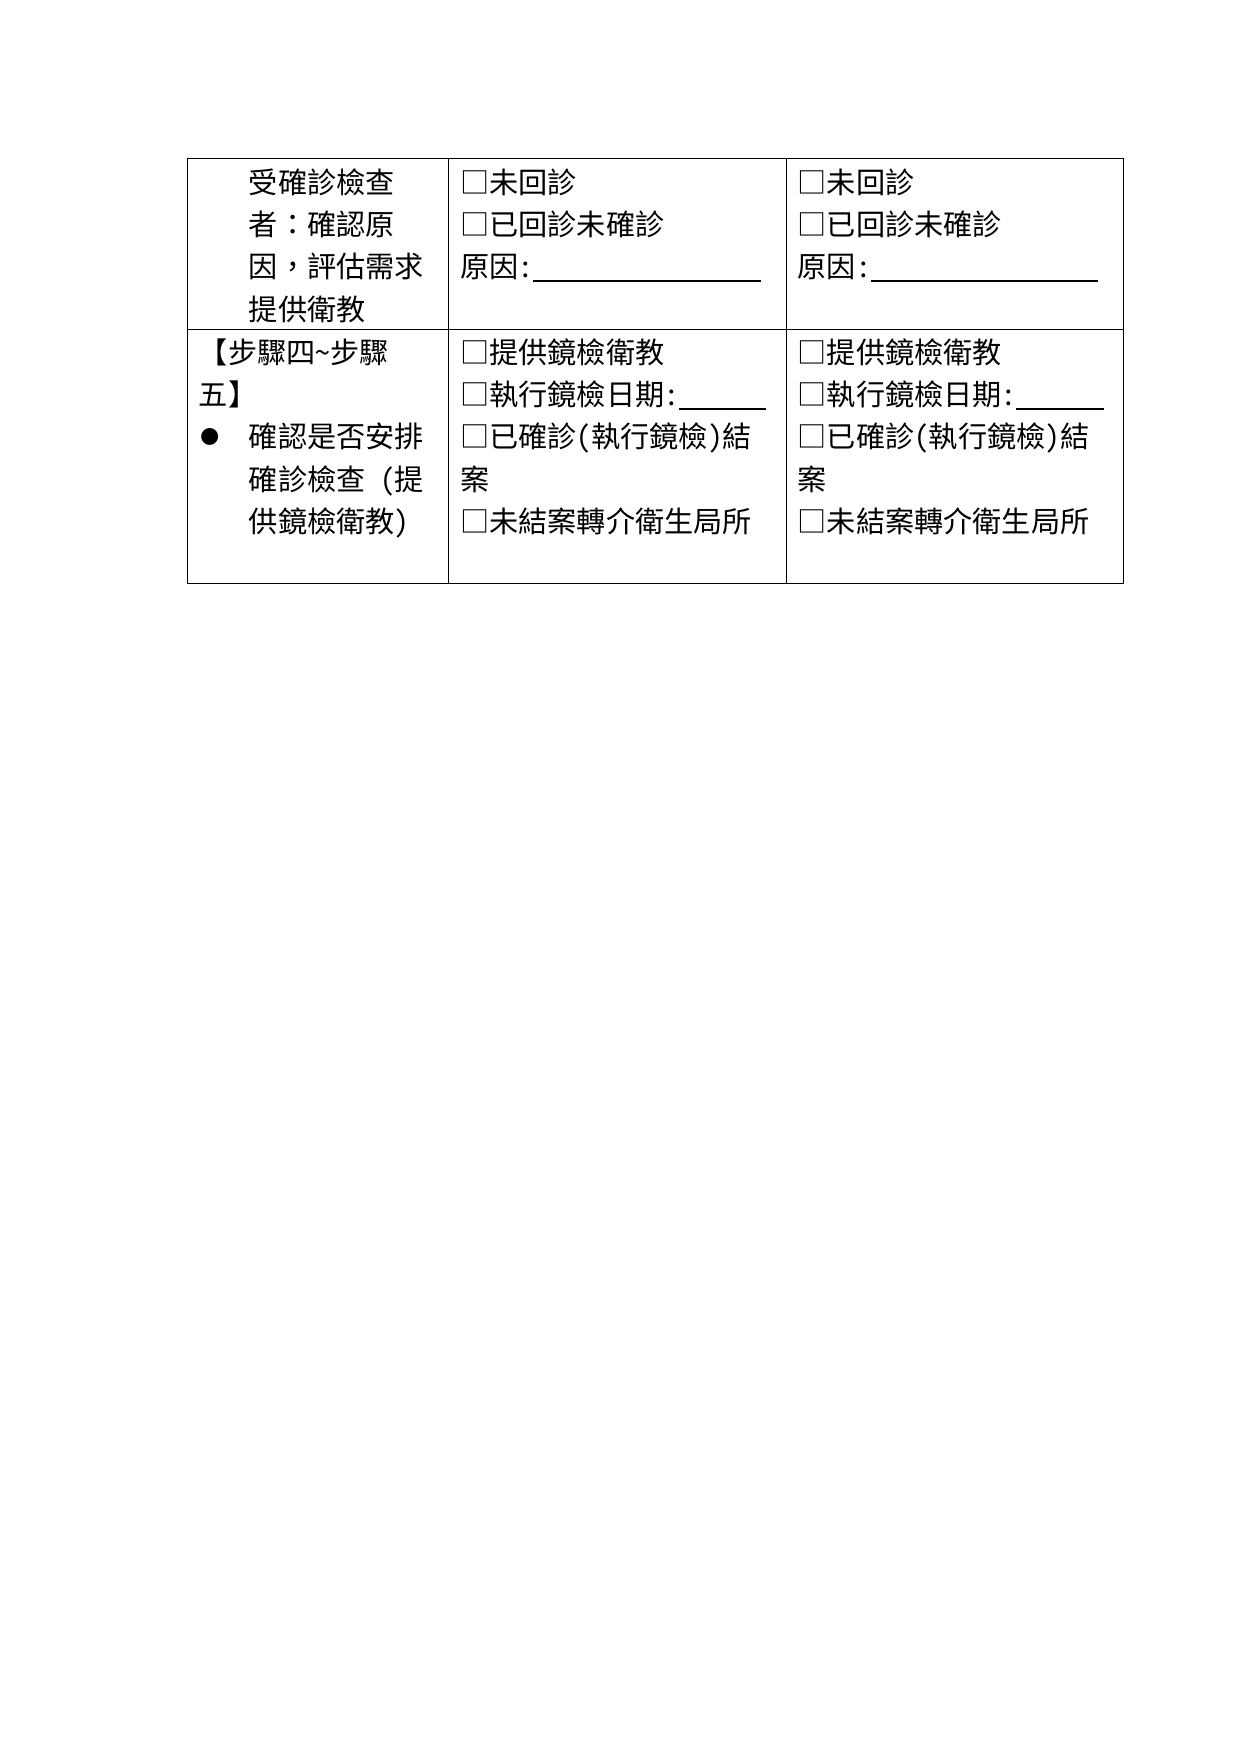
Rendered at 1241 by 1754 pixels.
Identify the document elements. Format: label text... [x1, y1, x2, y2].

table_cell □提供鏡檢衛教 □執行鏡檢日期: □已確診(執行鏡檢)結案 □未結案轉介衛生局所 [449, 330, 786, 583]
table_cell 【步驟四~步驟五】 確認是否安排確診檢查 (提供鏡檢衛教) [188, 330, 448, 583]
table_cell □未回診 □已回診未確診 原因: [787, 159, 1123, 328]
table_cell 【步驟一~步驟三】 追蹤個案是否已至胃腸科或大腸直腸外科複診 瞭解未回診原因，並告知回診之重要性及複診檢查內容(促進回診之衛教技巧) 未回診/未接受確診檢查者：確認原因，評估需求提供衛教 [188, 159, 448, 328]
table_cell □提供鏡檢衛教 □執行鏡檢日期: □已確診(執行鏡檢)結案 □未結案轉介衛生局所 [787, 330, 1123, 583]
table_cell □未回診 □已回診未確診 原因: [449, 159, 786, 328]
